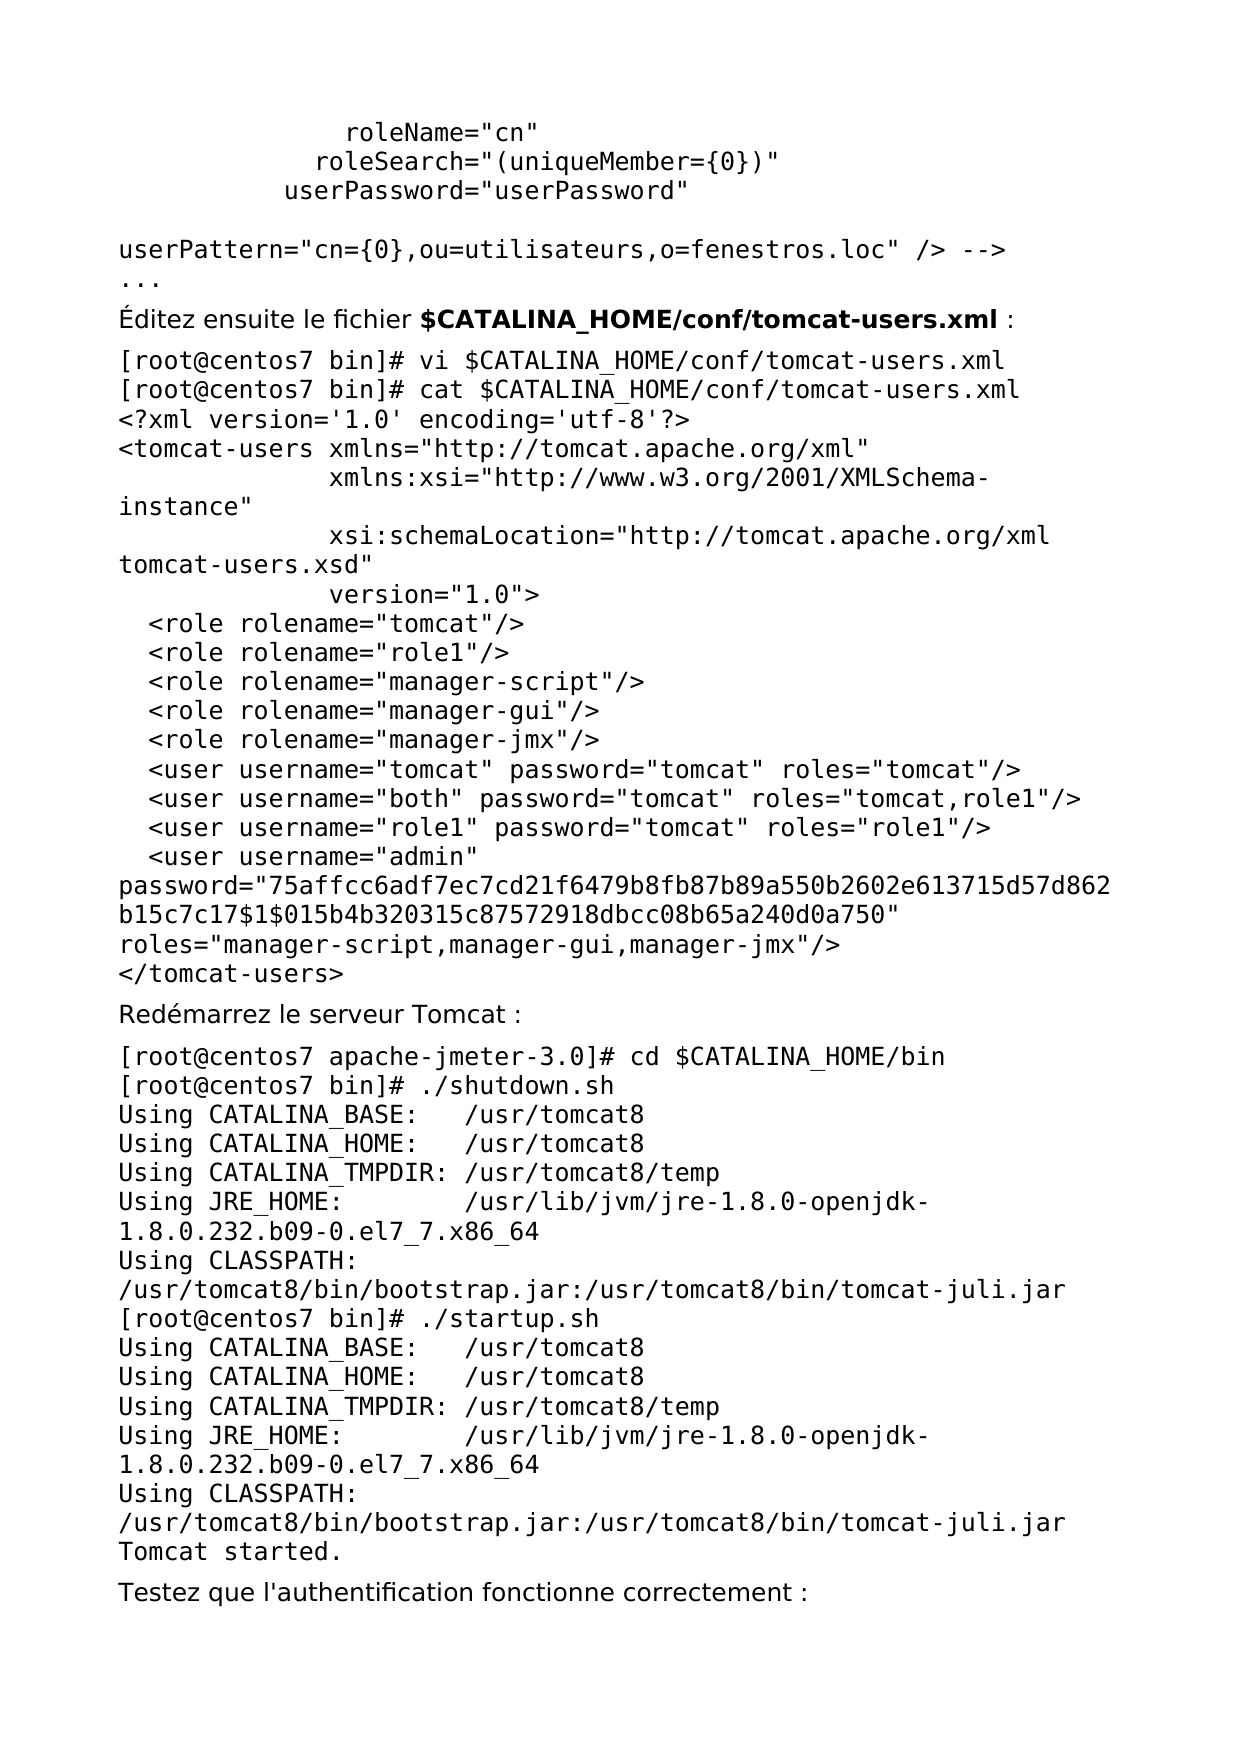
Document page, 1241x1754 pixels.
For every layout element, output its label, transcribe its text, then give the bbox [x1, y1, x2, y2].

text roleName="cn" roleSearch="(uniqueMember={0})" userPassword="userPassword" userPattern="cn={0},ou=utilisateurs,o=fenestros.loc" /> --> ... [118, 118, 1122, 293]
text [root@centos7 bin]# vi $CATALINA_HOME/conf/tomcat-users.xml [root@centos7 bin]# cat $CATALINA_HOME/conf/tomcat-users.xml <?xml version='1.0' encoding='utf-8'?> <tomcat-users xmlns="http://tomcat.apache.org/xml" xmlns:xsi="http://www.w3.org/2001/XMLSchema-instance" xsi:schemaLocation="http://tomcat.apache.org/xml tomcat-users.xsd" version="1.0"> <role rolename="tomcat"/> <role rolename="role1"/> <role rolename="manager-script"/> <role rolename="manager-gui"/> <role rolename="manager-jmx"/> <user username="tomcat" password="tomcat" roles="tomcat"/> <user username="both" password="tomcat" roles="tomcat,role1"/> <user username="role1" password="tomcat" roles="role1"/> <user username="admin" password="75affcc6adf7ec7cd21f6479b8fb87b89a550b2602e613715d57d862b15c7c17$1$015b4b320315c87572918dbcc08b65a240d0a750" roles="manager-script,manager-gui,manager-jmx"/> </tomcat-users> [118, 347, 1122, 988]
text Redémarrez le serveur Tomcat : [118, 1000, 1122, 1029]
text Éditez ensuite le fichier $CATALINA_HOME/conf/tomcat-users.xml : [118, 305, 1122, 334]
text [root@centos7 apache-jmeter-3.0]# cd $CATALINA_HOME/bin [root@centos7 bin]# ./shutdown.sh Using CATALINA_BASE: /usr/tomcat8 Using CATALINA_HOME: /usr/tomcat8 Using CATALINA_TMPDIR: /usr/tomcat8/temp Using JRE_HOME: /usr/lib/jvm/jre-1.8.0-openjdk-1.8.0.232.b09-0.el7_7.x86_64 Using CLASSPATH: /usr/tomcat8/bin/bootstrap.jar:/usr/tomcat8/bin/tomcat-juli.jar [root@centos7 bin]# ./startup.sh Using CATALINA_BASE: /usr/tomcat8 Using CATALINA_HOME: /usr/tomcat8 Using CATALINA_TMPDIR: /usr/tomcat8/temp Using JRE_HOME: /usr/lib/jvm/jre-1.8.0-openjdk-1.8.0.232.b09-0.el7_7.x86_64 Using CLASSPATH: /usr/tomcat8/bin/bootstrap.jar:/usr/tomcat8/bin/tomcat-juli.jar Tomcat started. [118, 1042, 1122, 1567]
text Testez que l'authentification fonctionne correctement : [118, 1578, 1122, 1608]
